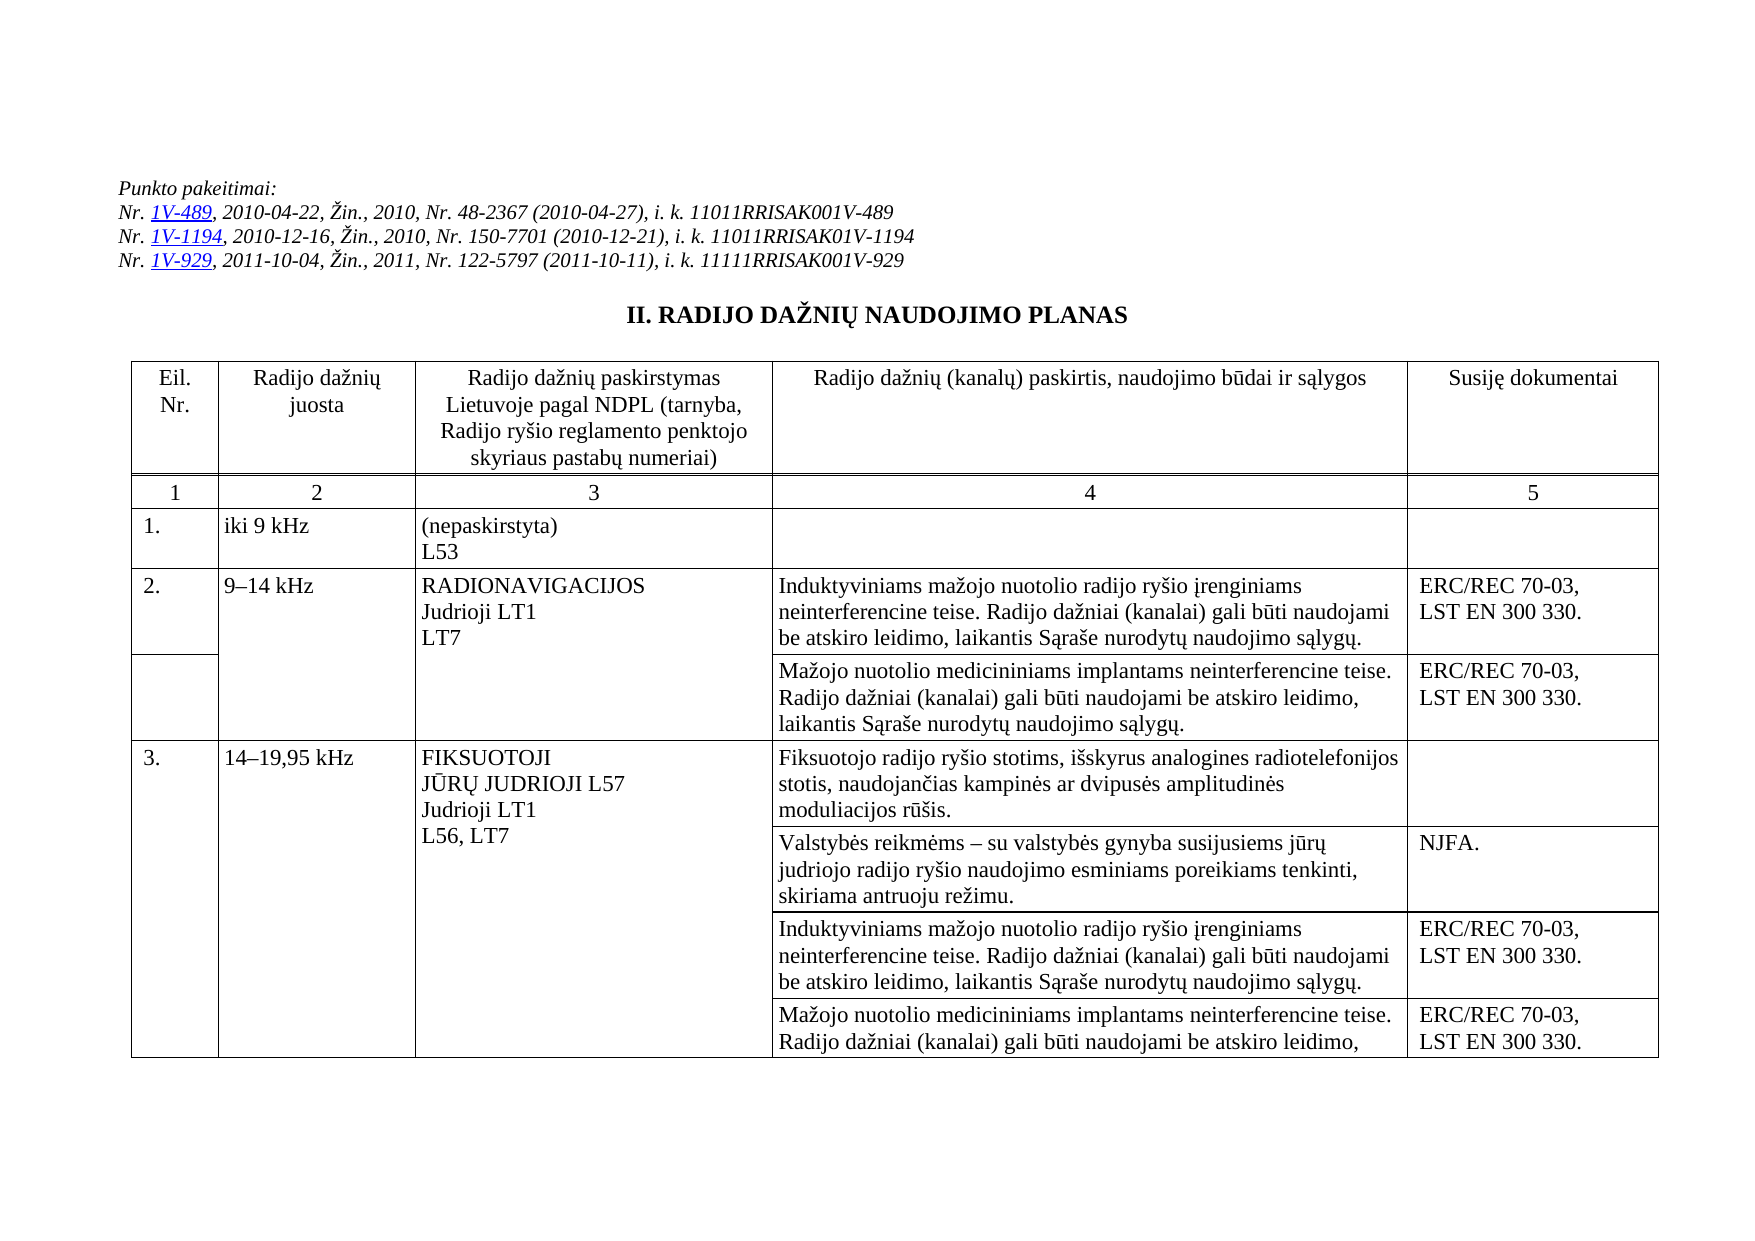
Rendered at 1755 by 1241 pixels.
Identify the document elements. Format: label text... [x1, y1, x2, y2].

table_header Susiję dokumentai [1408, 362, 1658, 473]
table_cell [132, 655, 218, 739]
table_cell ERC/REC 70-03, LST EN 300 330. [1408, 999, 1658, 1057]
table_cell ERC/REC 70-03, LST EN 300 330. [1408, 913, 1658, 997]
table_header Radijo dažnių juosta [219, 362, 415, 473]
table_cell 3. [132, 741, 218, 1057]
table_cell iki 9 kHz [219, 509, 415, 568]
table_cell Mažojo nuotolio medicininiams implantams neinterferencine teise. Radijo dažniai (kanalai) gali būti naudojami be atskiro leidimo, laikantis Sąraše nurodytų naudojimo sąlygų. [773, 655, 1407, 739]
text Nr. 1V-929, 2011-10-04, Žin., 2011, Nr. 122-5797 (2011-10-11), i. k. 11111RRISAK001V-929 [118, 248, 1636, 272]
table_header Radijo dažnių (kanalų) paskirtis, naudojimo būdai ir sąlygos [773, 362, 1407, 473]
table_cell 1 [132, 476, 218, 508]
table_cell 2. [132, 569, 218, 654]
table_cell RADIONAVIGACIJOS Judrioji LT1 LT7 [416, 569, 772, 739]
table_cell [773, 509, 1407, 568]
table_cell Mažojo nuotolio medicininiams implantams neinterferencine teise. Radijo dažniai (kanalai) gali būti naudojami be atskiro leidimo, [773, 999, 1407, 1057]
table_cell 3 [416, 476, 772, 508]
table_cell ERC/REC 70-03, LST EN 300 330. [1408, 569, 1658, 654]
table_cell [1408, 509, 1658, 568]
table_cell ERC/REC 70-03, LST EN 300 330. [1408, 655, 1658, 739]
table_cell Fiksuotojo radijo ryšio stotims, išskyrus analogines radiotelefonijos stotis, naudojančias kampinės ar dvipusės amplitudinės moduliacijos rūšis. [773, 741, 1407, 826]
table_cell 1. [132, 509, 218, 568]
text Nr. 1V-489, 2010-04-22, Žin., 2010, Nr. 48-2367 (2010-04-27), i. k. 11011RRISAK001V-489 [118, 200, 1636, 224]
table_cell Valstybės reikmėms – su valstybės gynyba susijusiems jūrų judriojo radijo ryšio naudojimo esminiams poreikiams tenkinti, skiriama antruoju režimu. [773, 827, 1407, 911]
table_cell 4 [773, 476, 1407, 508]
table_cell FIKSUOTOJI JŪRŲ JUDRIOJI L57 Judrioji LT1 L56, LT7 [416, 741, 772, 1057]
table_cell 9–14 kHz [219, 569, 415, 739]
table_cell [1408, 741, 1658, 826]
table_cell Induktyviniams mažojo nuotolio radijo ryšio įrenginiams neinterferencine teise. Radijo dažniai (kanalai) gali būti naudojami be atskiro leidimo, laikantis Sąraše nurodytų naudojimo sąlygų. [773, 913, 1407, 997]
table_cell 5 [1408, 476, 1658, 508]
text Nr. 1V-1194, 2010-12-16, Žin., 2010, Nr. 150-7701 (2010-12-21), i. k. 11011RRISAK01V-1194 [118, 224, 1636, 248]
table_cell Induktyviniams mažojo nuotolio radijo ryšio įrenginiams neinterferencine teise. Radijo dažniai (kanalai) gali būti naudojami be atskiro leidimo, laikantis Sąraše nurodytų naudojimo sąlygų. [773, 569, 1407, 654]
table_cell 14–19,95 kHz [219, 741, 415, 1057]
table_cell 2 [219, 476, 415, 508]
table_cell NJFA. [1408, 827, 1658, 911]
text II. RADIJO DAŽNIŲ NAUDOJIMO PLANAS [118, 301, 1636, 329]
table_cell (nepaskirstyta) L53 [416, 509, 772, 568]
text Punkto pakeitimai: [118, 176, 1636, 200]
table_header Radijo dažnių paskirstymas Lietuvoje pagal NDPL (tarnyba, Radijo ryšio reglamento penktojo skyriaus pastabų numeriai) [416, 362, 772, 473]
table_header Eil. Nr. [132, 362, 218, 473]
